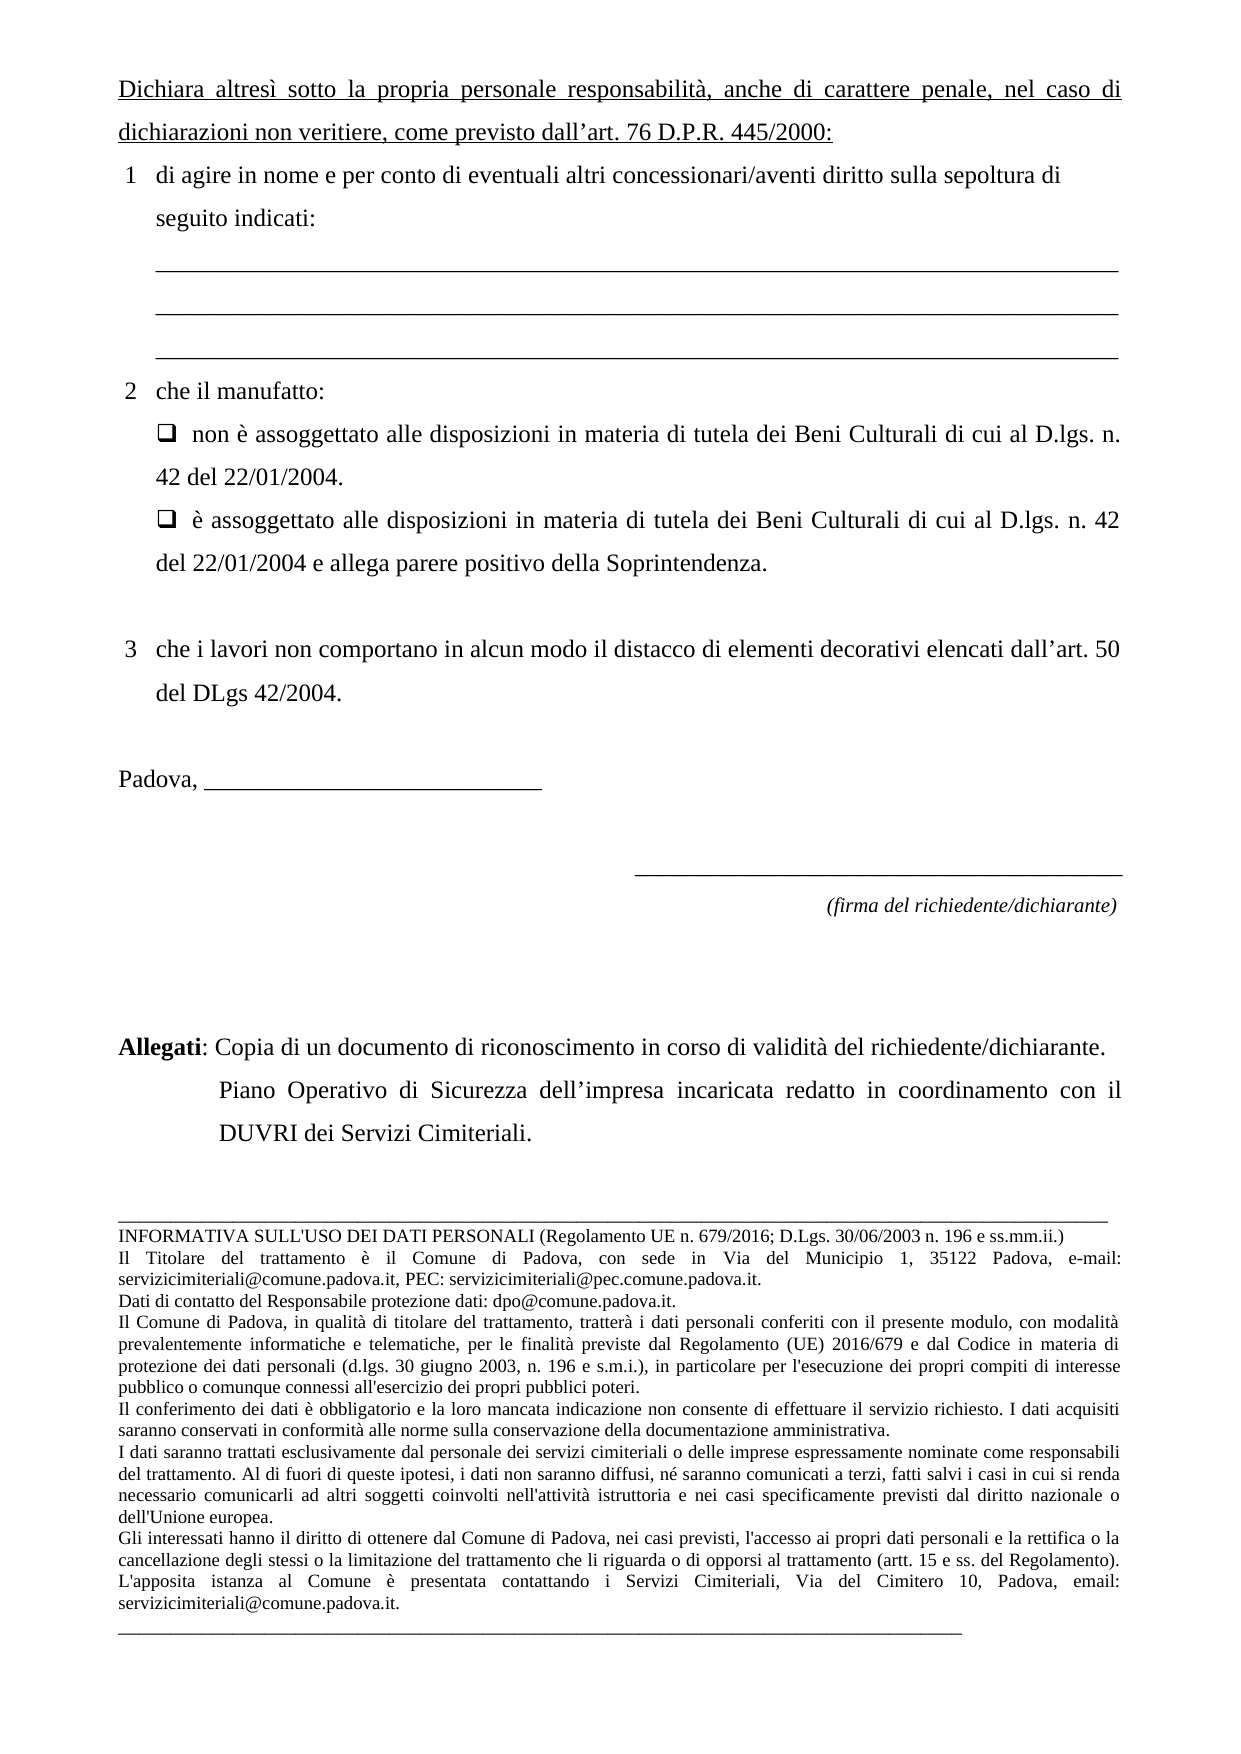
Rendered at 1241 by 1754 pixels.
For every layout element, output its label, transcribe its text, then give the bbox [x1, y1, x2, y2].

text I dati saranno trattati esclusivamente dal personale dei servizi cimiteriali o delle imprese espressamente nominate come responsabili del trattamento. Al di fuori di queste ipotesi, i dati non saranno diffusi, né saranno comunicati a terzi, fatti salvi i casi in cui si renda necessario comunicarli ad altri soggetti coinvolti nell'attività istruttoria e nei casi specificamente previsti dal diritto nazionale o dell'Unione europea. [118, 1441, 1122, 1527]
text Allegati: Copia di un documento di riconoscimento in corso di validità del richiedente/dichiarante. [118, 1032, 1122, 1061]
text Il Comune di Padova, in qualità di titolare del trattamento, tratterà i dati personali conferiti con il presente modulo, con modalità prevalentemente informatiche e telematiche, per le finalità previste dal Regolamento (UE) 2016/679 e dal Codice in materia di protezione dei dati personali (d.lgs. 30 giugno 2003, n. 196 e s.m.i.), in particolare per l'esecuzione dei propri compiti di interesse pubblico o comunque connessi all'esercizio dei propri pubblici poteri. [118, 1311, 1122, 1398]
text Padova, ___________________________ [118, 764, 1122, 793]
list di agire in nome e per conto di eventuali altri concessionari/aventi diritto sulla sepoltura di seguito indicati: [118, 160, 1122, 232]
text Dichiara altresì sotto la propria personale responsabilità, anche di carattere penale, nel caso di [118, 74, 1122, 99]
list che il manufatto: [118, 376, 1122, 404]
text _____________________________________________________________________________ [156, 246, 1122, 275]
list  è assoggettato alle disposizioni in materia di tutela dei Beni Culturali di cui al D.lgs. n. 42 del 22/01/2004 e allega parere positivo della Soprintendenza. [118, 505, 1122, 577]
text _______________________________________ [118, 850, 1122, 879]
text _________________________________________________________________________________ [118, 1613, 1122, 1637]
text __________________________________________________________________________________________________________________________________________________________ [156, 289, 1122, 361]
text _______________________________________________________________________________________________ [118, 1201, 1122, 1225]
text INFORMATIVA SULL'USO DEI DATI PERSONALI (Regolamento UE n. 679/2016; D.Lgs. 30/06/2003 n. 196 e ss.mm.ii.) [118, 1225, 1122, 1247]
list che i lavori non comportano in alcun modo il distacco di elementi decorativi elencati dall’art. 50 del DLgs 42/2004. [118, 634, 1122, 706]
text Il Titolare del trattamento è il Comune di Padova, con sede in Via del Municipio 1, 35122 Padova, e-mail: servizicimiteriali@comune.padova.it, PEC: servizicimiteriali@pec.comune.padova.it. [118, 1247, 1122, 1290]
list  non è assoggettato alle disposizioni in materia di tutela dei Beni Culturali di cui al D.lgs. n. 42 del 22/01/2004. [118, 419, 1122, 491]
text Piano Operativo di Sicurezza dell’impresa incaricata redatto in coordinamento con il DUVRI dei Servizi Cimiteriali. [218, 1075, 1122, 1147]
text (firma del richiedente/dichiarante) [118, 893, 1122, 917]
text Gli interessati hanno il diritto di ottenere dal Comune di Padova, nei casi previsti, l'accesso ai propri dati personali e la rettifica o la cancellazione degli stessi o la limitazione del trattamento che li riguarda o di opporsi al trattamento (artt. 15 e ss. del Regolamento). L'apposita istanza al Comune è presentata contattando i Servizi Cimiteriali, Via del Cimitero 10, Padova, email: servizicimiteriali@comune.padova.it. [118, 1527, 1122, 1613]
text Dati di contatto del Responsabile protezione dati: dpo@comune.padova.it. [118, 1290, 1122, 1311]
text dichiarazioni non veritiere, come previsto dall’art. 76 D.P.R. 445/2000: [118, 100, 1122, 146]
text Il conferimento dei dati è obbligatorio e la loro mancata indicazione non consente di effettuare il servizio richiesto. I dati acquisiti saranno conservati in conformità alle norme sulla conservazione della documentazione amministrativa. [118, 1398, 1122, 1441]
